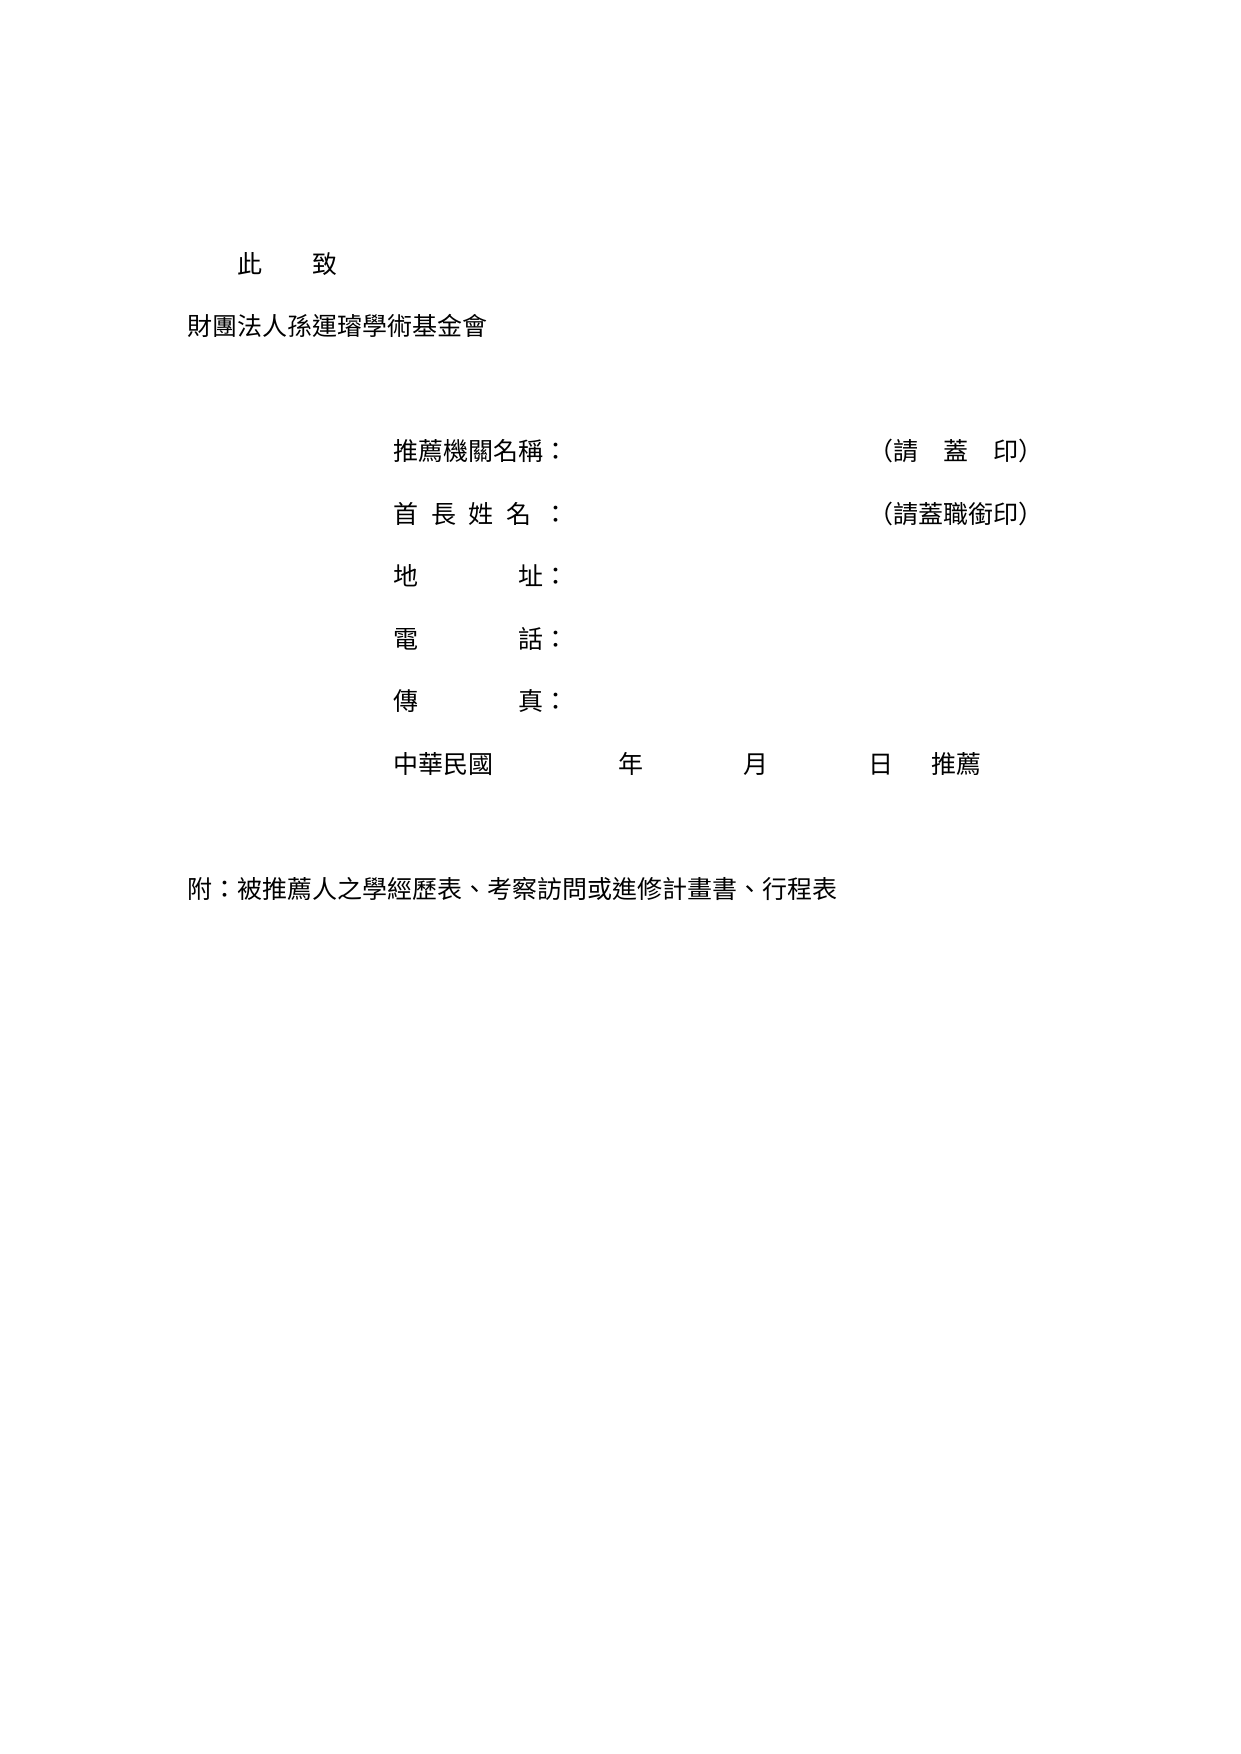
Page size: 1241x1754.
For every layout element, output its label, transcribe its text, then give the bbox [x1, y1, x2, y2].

text 中華民國 年 月 日 推薦 [187, 721, 1053, 783]
text 財團法人孫運璿學術基金會 [187, 283, 1053, 346]
text 地 址： [187, 533, 1053, 596]
text 傳 真： [187, 658, 1053, 721]
text 推薦機關名稱： （請 蓋 印） [187, 408, 1053, 471]
text 首 長 姓 名 ： （請蓋職銜印） [187, 471, 1053, 533]
text 電 話： [187, 596, 1053, 658]
text 附：被推薦人之學經歷表、考察訪問或進修計畫書、行程表 [187, 846, 1053, 908]
text 此 致 [187, 221, 1053, 283]
